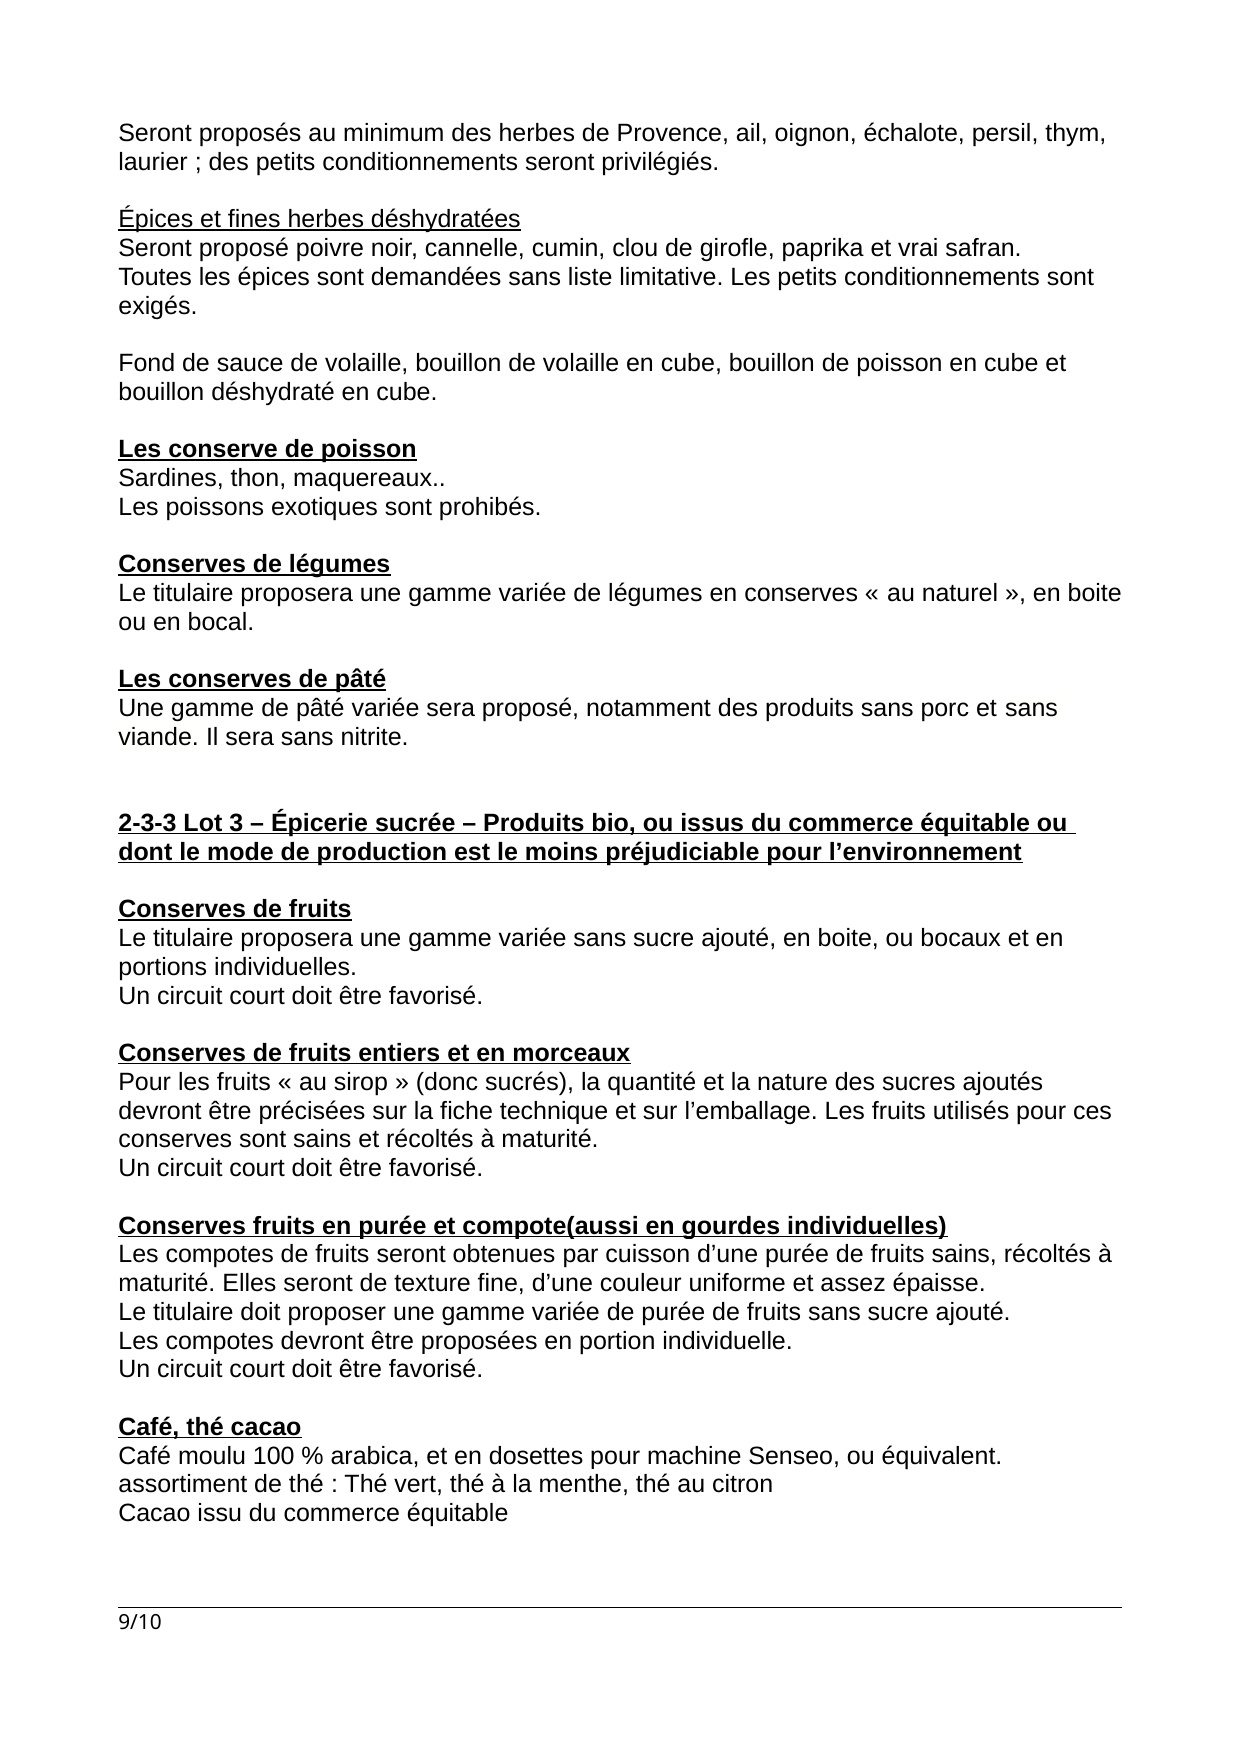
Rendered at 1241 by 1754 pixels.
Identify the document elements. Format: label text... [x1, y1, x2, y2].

text Café moulu 100 % arabica, et en dosettes pour machine Senseo, ou équivalent. [118, 1441, 1122, 1469]
text Café, thé cacao [118, 1412, 1122, 1441]
text Épices et fines herbes déshydratées [118, 204, 1122, 233]
text Les conserve de poisson [118, 434, 1122, 463]
text Seront proposé poivre noir, cannelle, cumin, clou de girofle, paprika et vrai safran. [118, 233, 1122, 262]
text Les poissons exotiques sont prohibés. [118, 492, 1122, 521]
text Un circuit court doit être favorisé. [118, 1354, 1122, 1383]
text assortiment de thé : Thé vert, thé à la menthe, thé au citron [118, 1469, 1122, 1498]
text Conserves fruits en purée et compote(aussi en gourdes individuelles) [118, 1211, 1122, 1239]
text Conserves de fruits entiers et en morceaux [118, 1038, 1122, 1067]
text Le titulaire proposera une gamme variée sans sucre ajouté, en boite, ou bocaux et en portions individuelles. [118, 923, 1122, 981]
text Les compotes devront être proposées en portion individuelle. [118, 1326, 1122, 1354]
text Un circuit court doit être favorisé. [118, 1153, 1122, 1182]
text Conserves de légumes [118, 549, 1122, 578]
text Une gamme de pâté variée sera proposé, notamment des produits sans porc et sans viande. Il sera sans nitrite. [118, 693, 1122, 751]
text Conserves de fruits [118, 894, 1122, 923]
text Les conserves de pâté [118, 664, 1122, 693]
text Pour les fruits « au sirop » (donc sucrés), la quantité et la nature des sucres ajoutés devront être précisées sur la fiche technique et sur l’emballage. Les fruits utilisés pour ces conserves sont sains et récoltés à maturité. [118, 1067, 1122, 1153]
text Fond de sauce de volaille, bouillon de volaille en cube, bouillon de poisson en cube et bouillon déshydraté en cube. [118, 348, 1122, 406]
text Les compotes de fruits seront obtenues par cuisson d’une purée de fruits sains, récoltés à maturité. Elles seront de texture fine, d’une couleur uniforme et assez épaisse. [118, 1239, 1122, 1297]
text Le titulaire doit proposer une gamme variée de purée de fruits sans sucre ajouté. [118, 1297, 1122, 1326]
text Toutes les épices sont demandées sans liste limitative. Les petits conditionnements sont exigés. [118, 262, 1122, 319]
text Sardines, thon, maquereaux.. [118, 463, 1122, 492]
text Le titulaire proposera une gamme variée de légumes en conserves « au naturel », en boite ou en bocal. [118, 578, 1122, 636]
text Un circuit court doit être favorisé. [118, 981, 1122, 1009]
text 2-3-3 Lot 3 – Épicerie sucrée – Produits bio, ou issus du commerce équitable ou dont le mode de production est le moins préjudiciable pour l’environnement [118, 808, 1122, 866]
text Seront proposés au minimum des herbes de Provence, ail, oignon, échalote, persil, thym, laurier ; des petits conditionnements seront privilégiés. [118, 118, 1122, 176]
text Cacao issu du commerce équitable [118, 1498, 1122, 1527]
